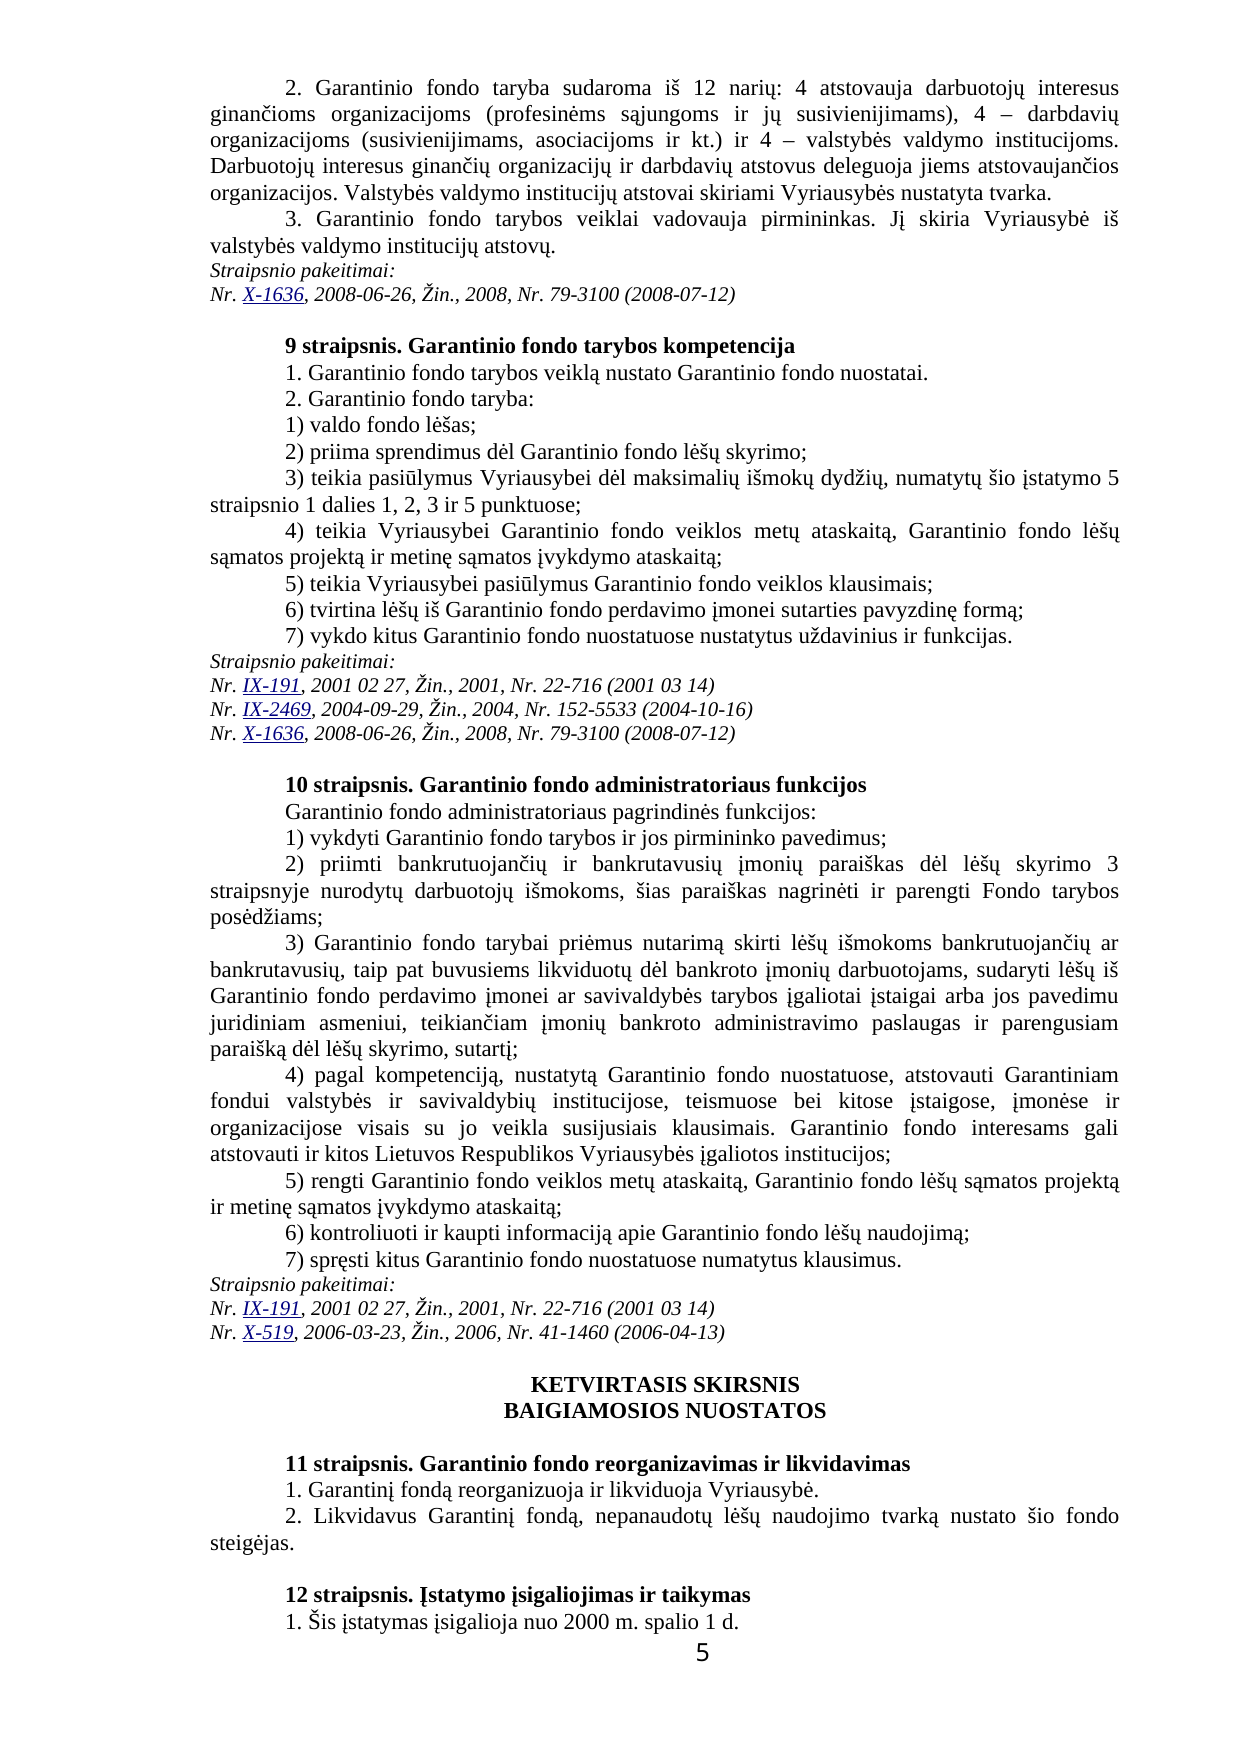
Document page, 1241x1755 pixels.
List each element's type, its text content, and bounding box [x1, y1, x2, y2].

text 12 straipsnis. Įstatymo įsigaliojimas ir taikymas [210, 1581, 1120, 1608]
text 2. Likvidavus Garantinį fondą, nepanaudotų lėšų naudojimo tvarką nustato šio fondo steigėjas. [210, 1502, 1120, 1555]
text 3. Garantinio fondo tarybos veiklai vadovauja pirmininkas. Jį skiria Vyriausybė iš valstybės valdymo institucijų atstovų. [210, 205, 1120, 258]
text 7) vykdo kitus Garantinio fondo nuostatuose nustatytus uždavinius ir funkcijas. [210, 622, 1120, 649]
text 1) vykdyti Garantinio fondo tarybos ir jos pirmininko pavedimus; [210, 824, 1120, 850]
text 2. Garantinio fondo taryba sudaroma iš 12 narių: 4 atstovauja darbuotojų interesus ginančioms organizacijoms (profesinėms sąjungoms ir jų susivienijimams), 4 – darbdavių organizacijoms (susivienijimams, asociacijoms ir kt.) ir 4 – valstybės valdymo institucijoms. Darbuotojų interesus ginančių organizacijų ir darbdavių atstovus deleguoja jiems atstovaujančios organizacijos. Valstybės valdymo institucijų atstovai skiriami Vyriausybės nustatyta tvarka. [210, 73, 1120, 205]
text 5) teikia Vyriausybei pasiūlymus Garantinio fondo veiklos klausimais; [210, 570, 1120, 596]
subtitle KETVIRTASIS SKIRSNIS [210, 1371, 1120, 1397]
text Straipsnio pakeitimai: [210, 649, 1120, 673]
text 1. Garantinio fondo tarybos veiklą nustato Garantinio fondo nuostatai. [210, 359, 1120, 385]
text BAIGIAMOSIOS NUOSTATOS [210, 1397, 1120, 1423]
text 2) priimti bankrutuojančių ir bankrutavusių įmonių paraiškas dėl lėšų skyrimo 3 straipsnyje nurodytų darbuotojų išmokoms, šias paraiškas nagrinėti ir parengti Fondo tarybos posėdžiams; [210, 850, 1120, 929]
text 1. Garantinį fondą reorganizuoja ir likviduoja Vyriausybė. [210, 1476, 1120, 1502]
text 10 straipsnis. Garantinio fondo administratoriaus funkcijos [210, 771, 1120, 798]
text Nr. IX-191, 2001 02 27, Žin., 2001, Nr. 22-716 (2001 03 14) [210, 1296, 1120, 1320]
text Nr. IX-191, 2001 02 27, Žin., 2001, Nr. 22-716 (2001 03 14) [210, 673, 1120, 697]
text Nr. X-519, 2006-03-23, Žin., 2006, Nr. 41-1460 (2006-04-13) [210, 1320, 1120, 1344]
text 5) rengti Garantinio fondo veiklos metų ataskaitą, Garantinio fondo lėšų sąmatos projektą ir metinę sąmatos įvykdymo ataskaitą; [210, 1167, 1120, 1219]
text 4) teikia Vyriausybei Garantinio fondo veiklos metų ataskaitą, Garantinio fondo lėšų sąmatos projektą ir metinę sąmatos įvykdymo ataskaitą; [210, 517, 1120, 570]
text 4) pagal kompetenciją, nustatytą Garantinio fondo nuostatuose, atstovauti Garantiniam fondui valstybės ir savivaldybių institucijose, teismuose bei kitose įstaigose, įmonėse ir organizacijose visais su jo veikla susijusiais klausimais. Garantinio fondo interesams gali atstovauti ir kitos Lietuvos Respublikos Vyriausybės įgaliotos institucijos; [210, 1061, 1120, 1167]
text 1. Šis įstatymas įsigalioja nuo 2000 m. spalio 1 d. [210, 1608, 1120, 1634]
text 3) teikia pasiūlymus Vyriausybei dėl maksimalių išmokų dydžių, numatytų šio įstatymo 5 straipsnio 1 dalies 1, 2, 3 ir 5 punktuose; [210, 464, 1120, 517]
text Straipsnio pakeitimai: [210, 1272, 1120, 1296]
text Nr. X-1636, 2008-06-26, Žin., 2008, Nr. 79-3100 (2008-07-12) [210, 282, 1120, 306]
text 3) Garantinio fondo tarybai priėmus nutarimą skirti lėšų išmokoms bankrutuojančių ar bankrutavusių, taip pat buvusiems likviduotų dėl bankroto įmonių darbuotojams, sudaryti lėšų iš Garantinio fondo perdavimo įmonei ar savivaldybės tarybos įgaliotai įstaigai arba jos pavedimu juridiniam asmeniui, teikiančiam įmonių bankroto administravimo paslaugas ir parengusiam paraišką dėl lėšų skyrimo, sutartį; [210, 929, 1120, 1061]
text 6) kontroliuoti ir kaupti informaciją apie Garantinio fondo lėšų naudojimą; [210, 1219, 1120, 1246]
text 9 straipsnis. Garantinio fondo tarybos kompetencija [210, 332, 1120, 359]
text 2. Garantinio fondo taryba: [210, 385, 1120, 412]
text Garantinio fondo administratoriaus pagrindinės funkcijos: [210, 798, 1120, 824]
text 7) spręsti kitus Garantinio fondo nuostatuose numatytus klausimus. [210, 1246, 1120, 1272]
text Nr. X-1636, 2008-06-26, Žin., 2008, Nr. 79-3100 (2008-07-12) [210, 721, 1120, 745]
text Nr. IX-2469, 2004-09-29, Žin., 2004, Nr. 152-5533 (2004-10-16) [210, 697, 1120, 721]
text 11 straipsnis. Garantinio fondo reorganizavimas ir likvidavimas [210, 1450, 1120, 1476]
text Straipsnio pakeitimai: [210, 258, 1120, 282]
text 1) valdo fondo lėšas; [210, 412, 1120, 438]
text 2) priima sprendimus dėl Garantinio fondo lėšų skyrimo; [210, 438, 1120, 464]
text 6) tvirtina lėšų iš Garantinio fondo perdavimo įmonei sutarties pavyzdinę formą; [210, 596, 1120, 622]
